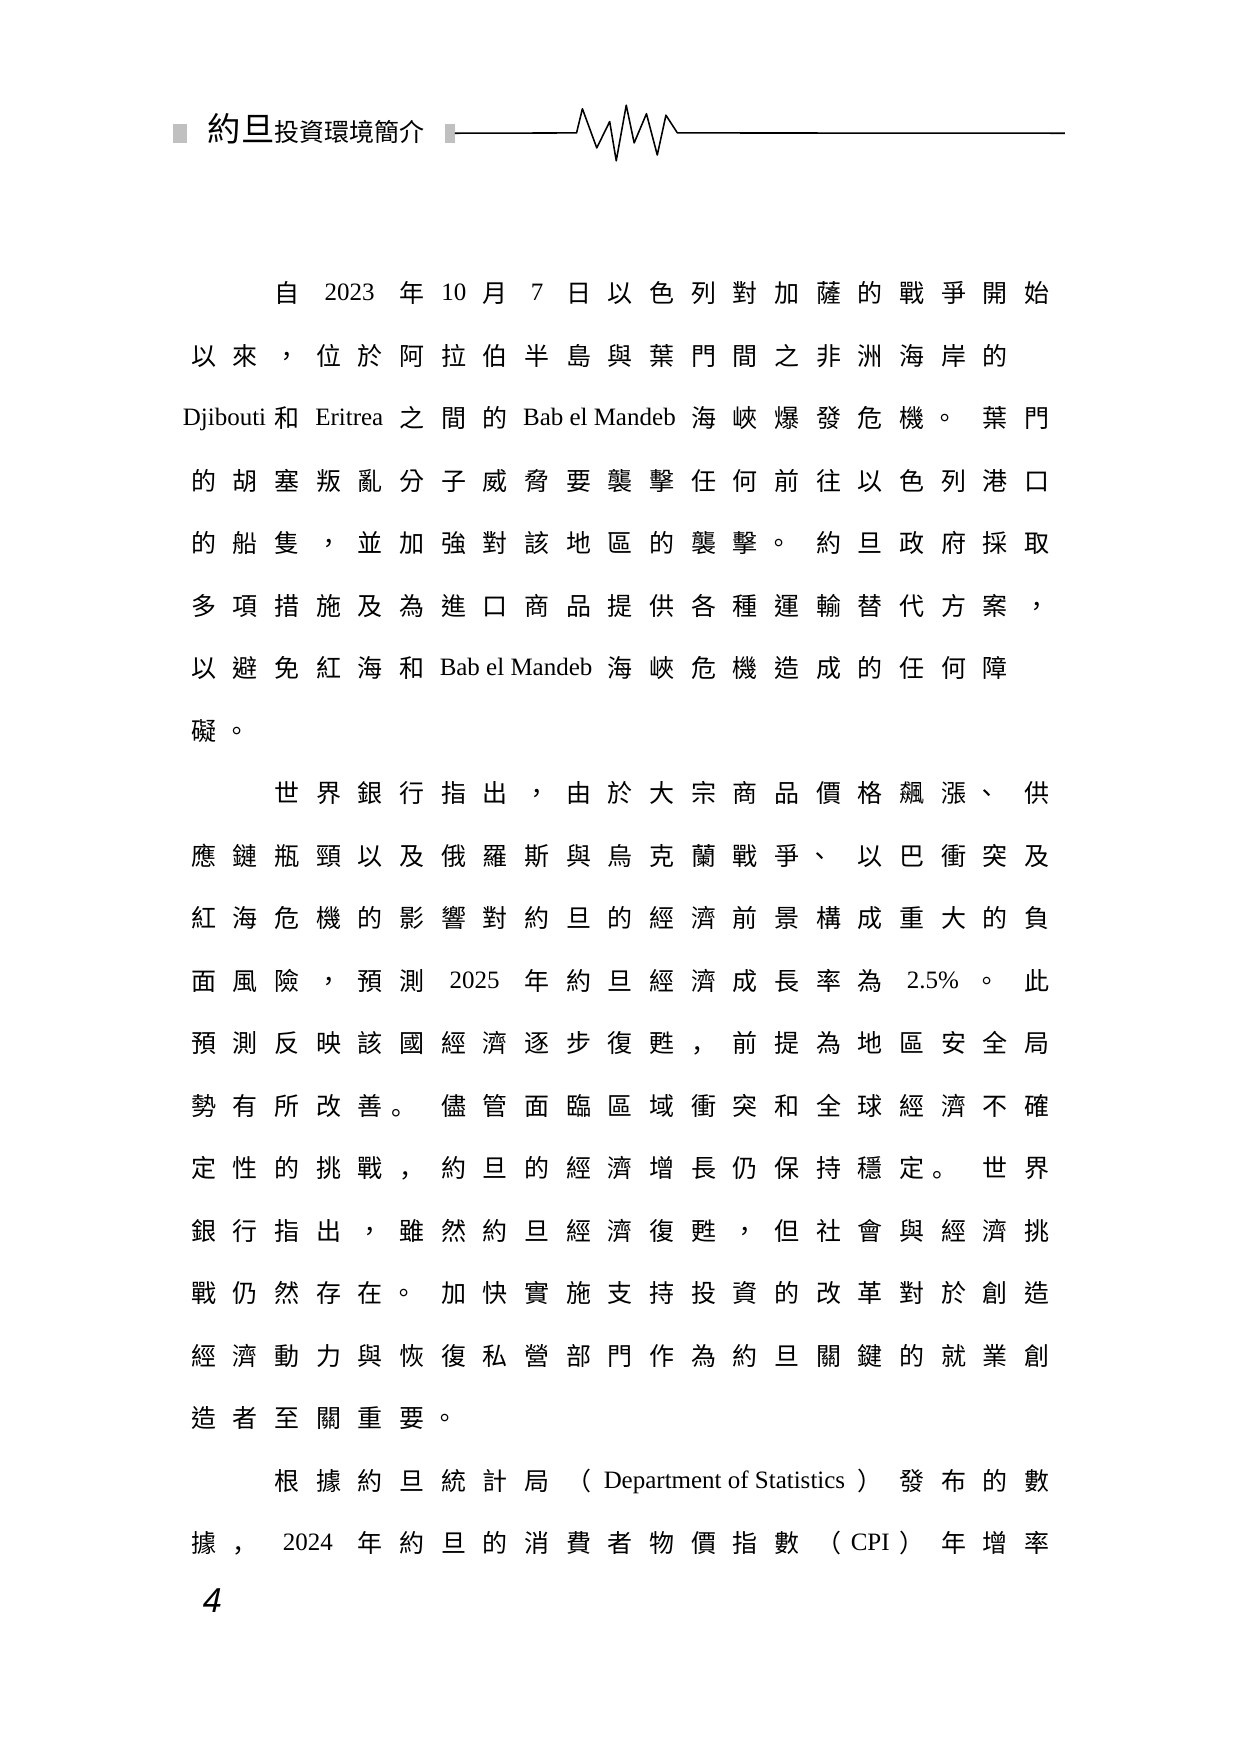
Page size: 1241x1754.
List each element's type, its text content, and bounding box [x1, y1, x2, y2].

text 根據約旦統計局（Department of Statistics）發布的數據，2024年約旦的消費者物價指數（CPI）年增率 [183, 1438, 1058, 1563]
text 自2023年10月7日以色列對加薩的戰爭開始以來，位於阿拉伯半島與葉門間之非洲海岸的Djibouti和Eritrea之間的Bab el Mandeb海峽爆發危機。葉門的胡塞叛亂分子威脅要襲擊任何前往以色列港口的船隻，並加強對該地區的襲擊。約旦政府採取多項措施及為進口商品提供各種運輸替代方案，以避免紅海和Bab el Mandeb海峽危機造成的任何障礙。 [183, 250, 1058, 750]
text 世界銀行指出，由於大宗商品價格飆漲、供應鏈瓶頸以及俄羅斯與烏克蘭戰爭、以巴衝突及紅海危機的影響對約旦的經濟前景構成重大的負面風險，預測2025年約旦經濟成長率為2.5%。此預測反映該國經濟逐步復甦，前提為地區安全局勢有所改善。儘管面臨區域衝突和全球經濟不確定性的挑戰，約旦的經濟增長仍保持穩定。世界銀行指出，雖然約旦經濟復甦，但社會與經濟挑戰仍然存在。加快實施支持投資的改革對於創造經濟動力與恢復私營部門作為約旦關鍵的就業創造者至關重要。 [183, 750, 1058, 1438]
